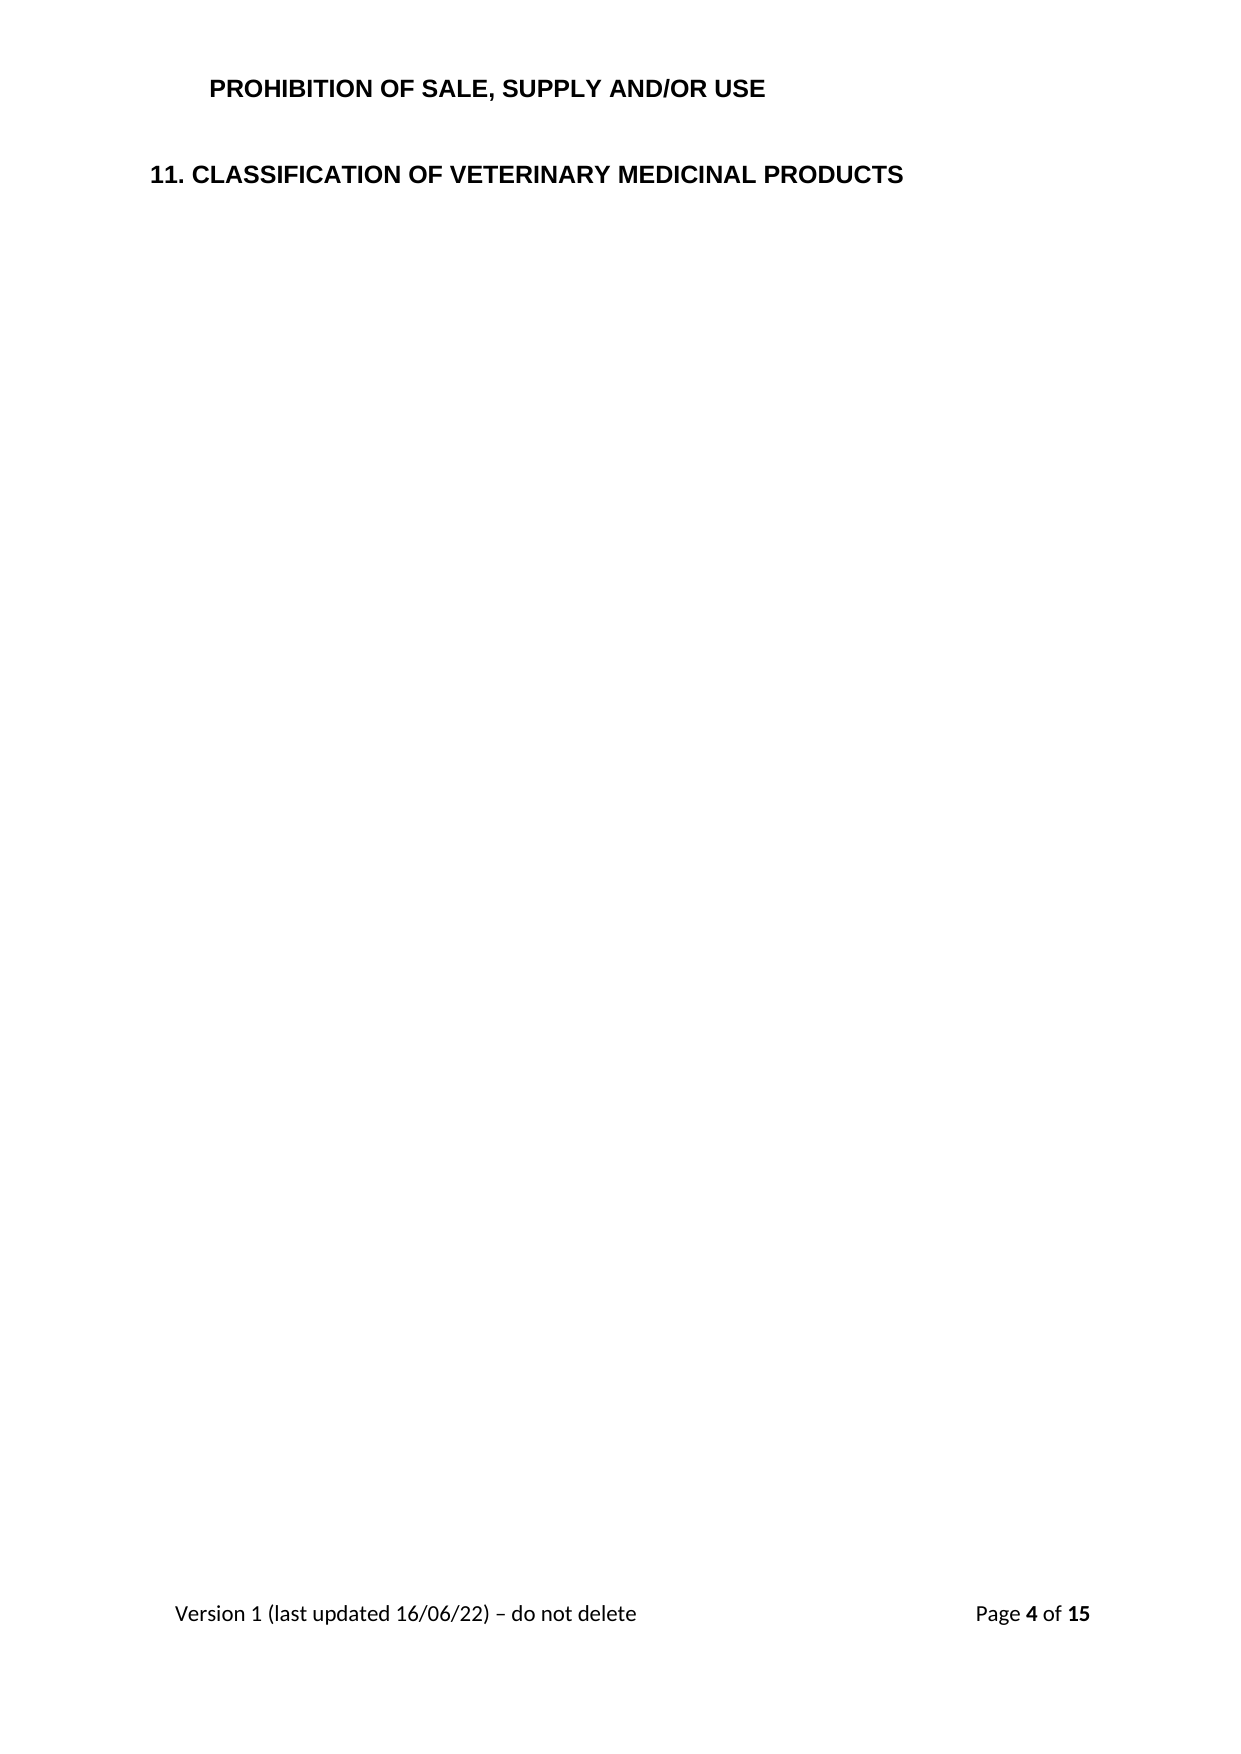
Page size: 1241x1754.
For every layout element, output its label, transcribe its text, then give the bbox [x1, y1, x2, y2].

text PROHIBITION OF SALE, SUPPLY AND/OR USE [209, 74, 1090, 102]
text 11. CLASSIFICATION OF VETERINARY MEDICINAL PRODUCTS [150, 160, 1090, 189]
